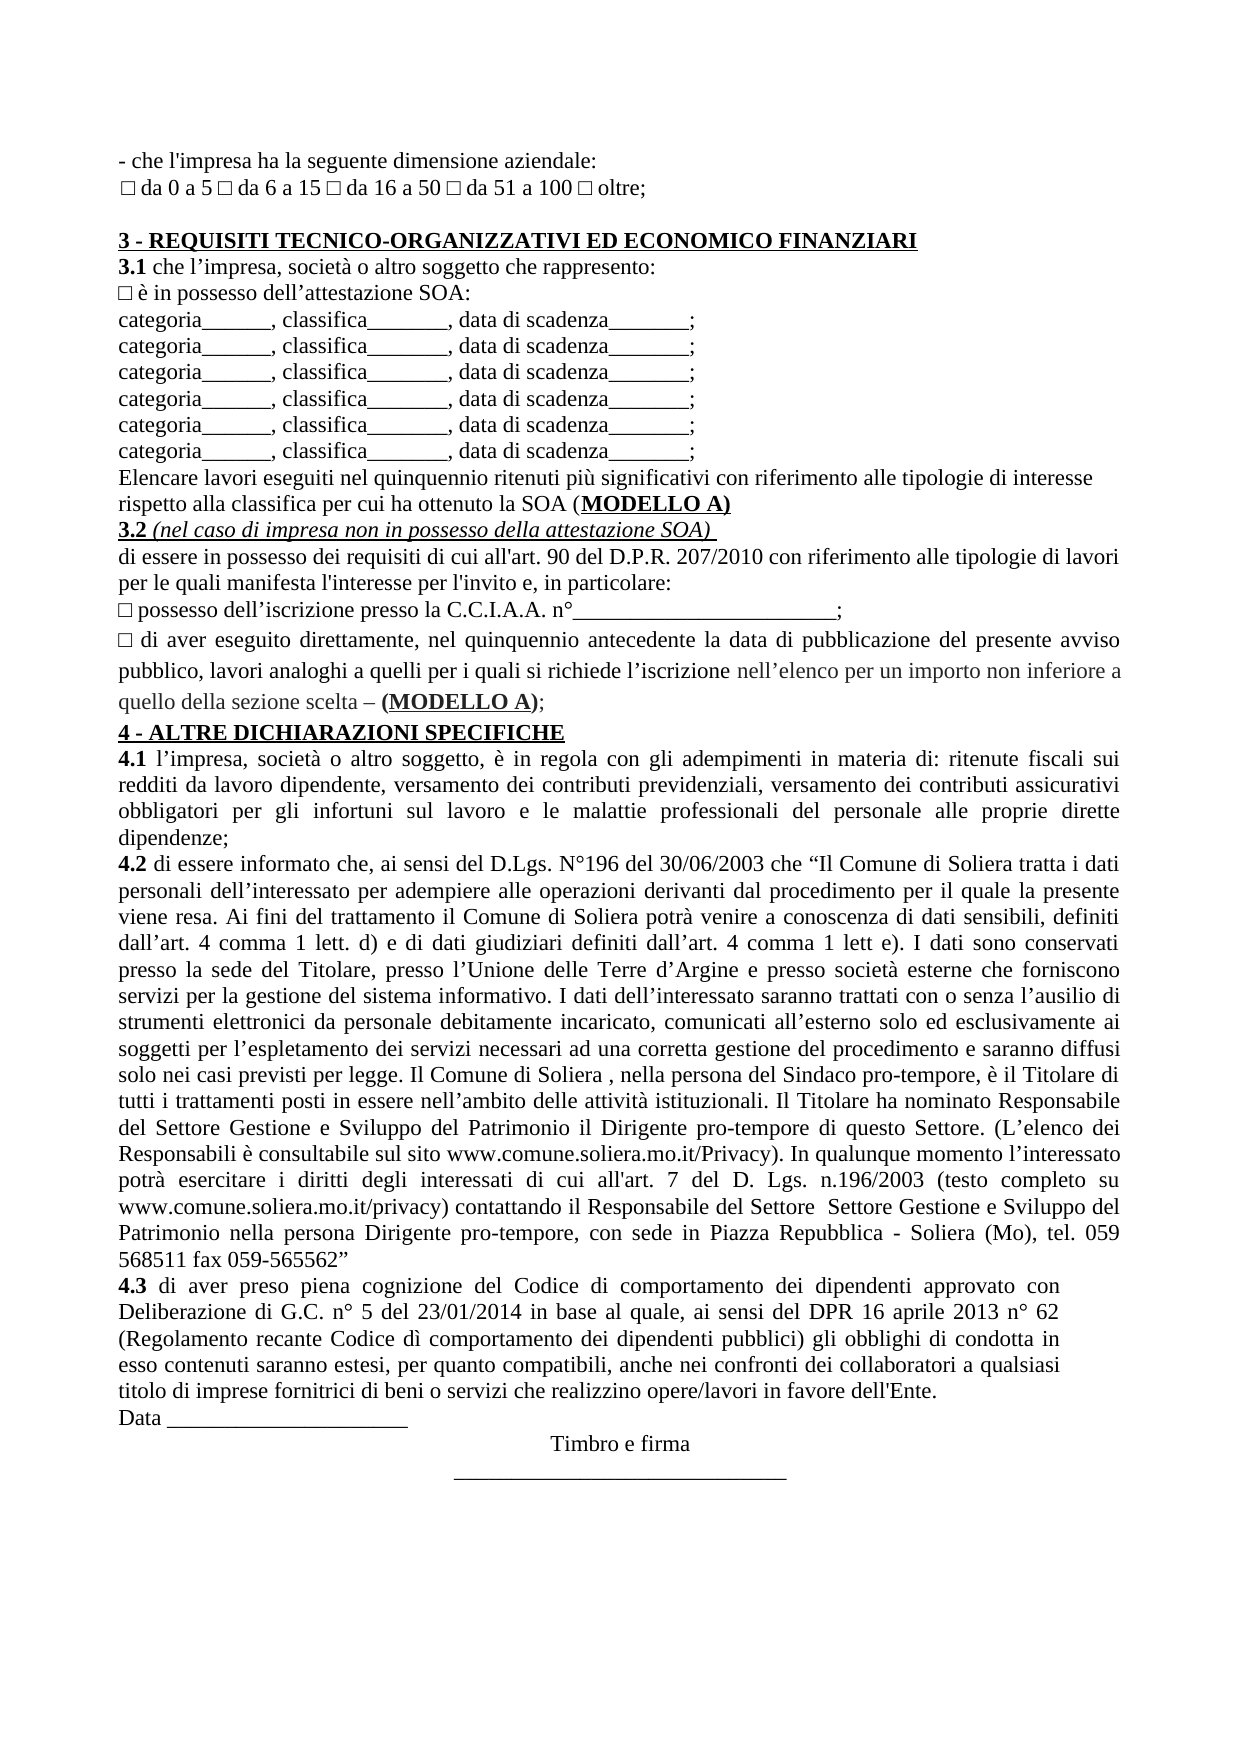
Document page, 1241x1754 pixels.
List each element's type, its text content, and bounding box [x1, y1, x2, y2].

text 4.2 di essere informato che, ai sensi del D.Lgs. N°196 del 30/06/2003 che “Il Comune di Soliera tratta i dati personali dell’interessato per adempiere alle operazioni derivanti dal procedimento per il quale la presente viene resa. Ai fini del trattamento il Comune di Soliera potrà venire a conoscenza di dati sensibili, definiti dall’art. 4 comma 1 lett. d) e di dati giudiziari definiti dall’art. 4 comma 1 lett e). I dati sono conservati presso la sede del Titolare, presso l’Unione delle Terre d’Argine e presso società esterne che forniscono servizi per la gestione del sistema informativo. I dati dell’interessato saranno trattati con o senza l’ausilio di strumenti elettronici da personale debitamente incaricato, comunicati all’esterno solo ed esclusivamente ai soggetti per l’espletamento dei servizi necessari ad una corretta gestione del procedimento e saranno diffusi solo nei casi previsti per legge. Il Comune di Soliera , nella persona del Sindaco pro-tempore, è il Titolare di tutti i trattamenti posti in essere nell’ambito delle attività istituzionali. Il Titolare ha nominato Responsabile del Settore Gestione e Sviluppo del Patrimonio il Dirigente pro-tempore di questo Settore. (L’elenco dei Responsabili è consultabile sul sito www.comune.soliera.mo.it/Privacy). In qualunque momento l’interessato potrà esercitare i diritti degli interessati di cui all'art. 7 del D. Lgs. n.196/2003 (testo completo su www.comune.soliera.mo.it/privacy) contattando il Responsabile del Settore Settore Gestione e Sviluppo del Patrimonio nella persona Dirigente pro-tempore, con sede in Piazza Repubblica - Soliera (Mo), tel. 059 568511 fax 059-565562” [118, 850, 1122, 1272]
text Timbro e firma [118, 1430, 1122, 1456]
text categoria______, classifica_______, data di scadenza_______; [118, 306, 1122, 332]
text categoria______, classifica_______, data di scadenza_______; [118, 411, 1122, 437]
text □ è in possesso dell’attestazione SOA: [118, 279, 1122, 306]
text Data _____________________ [118, 1404, 1122, 1430]
text 3 - REQUISITI TECNICO-ORGANIZZATIVI ED ECONOMICO FINANZIARI [118, 227, 1122, 253]
text 3.1 che l’impresa, società o altro soggetto che rappresento: [118, 253, 1122, 279]
text 4.3 di aver preso piena cognizione del Codice di comportamento dei dipendenti approvato con Deliberazione di G.C. n° 5 del 23/01/2014 in base al quale, ai sensi del DPR 16 aprile 2013 n° 62 (Regolamento recante Codice dì comportamento dei dipendenti pubblici) gli obblighi di condotta in esso contenuti saranno estesi, per quanto compatibili, anche nei confronti dei collaboratori a qualsiasi titolo di imprese fornitrici di beni o servizi che realizzino opere/lavori in favore dell'Ente. [118, 1272, 1062, 1404]
text categoria______, classifica_______, data di scadenza_______; [118, 385, 1122, 411]
text - che l'impresa ha la seguente dimensione aziendale: [118, 148, 1119, 174]
text 4 - ALTRE DICHIARAZIONI SPECIFICHE [118, 714, 1122, 745]
text □ di aver eseguito direttamente, nel quinquennio antecedente la data di pubblicazione del presente avviso pubblico, lavori analoghi a quelli per i quali si richiede l’iscrizione nell’elenco per un importo non inferiore a quello della sezione scelta – (MODELLO A); [118, 622, 1122, 714]
text 4.1 l’impresa, società o altro soggetto, è in regola con gli adempimenti in materia di: ritenute fiscali sui redditi da lavoro dipendente, versamento dei contributi previdenziali, versamento dei contributi assicurativi obbligatori per gli infortuni sul lavoro e le malattie professionali del personale alle proprie dirette dipendenze; [118, 745, 1122, 850]
text _____________________________ [118, 1456, 1122, 1483]
text Elencare lavori eseguiti nel quinquennio ritenuti più significativi con riferimento alle tipologie di interesse rispetto alla classifica per cui ha ottenuto la SOA (MODELLO A) [118, 464, 1122, 517]
text □ da 0 a 5 □ da 6 a 15 □ da 16 a 50 □ da 51 a 100 □ oltre; [121, 174, 1119, 200]
text □ possesso dell’iscrizione presso la C.C.I.A.A. n°_______________________; [118, 596, 1122, 622]
text 3.2 (nel caso di impresa non in possesso della attestazione SOA) [118, 517, 1122, 543]
text categoria______, classifica_______, data di scadenza_______; [118, 358, 1122, 385]
text categoria______, classifica_______, data di scadenza_______; [118, 437, 1122, 464]
text di essere in possesso dei requisiti di cui all'art. 90 del D.P.R. 207/2010 con riferimento alle tipologie di lavori per le quali manifesta l'interesse per l'invito e, in particolare: [118, 543, 1122, 596]
text categoria______, classifica_______, data di scadenza_______; [118, 332, 1122, 358]
